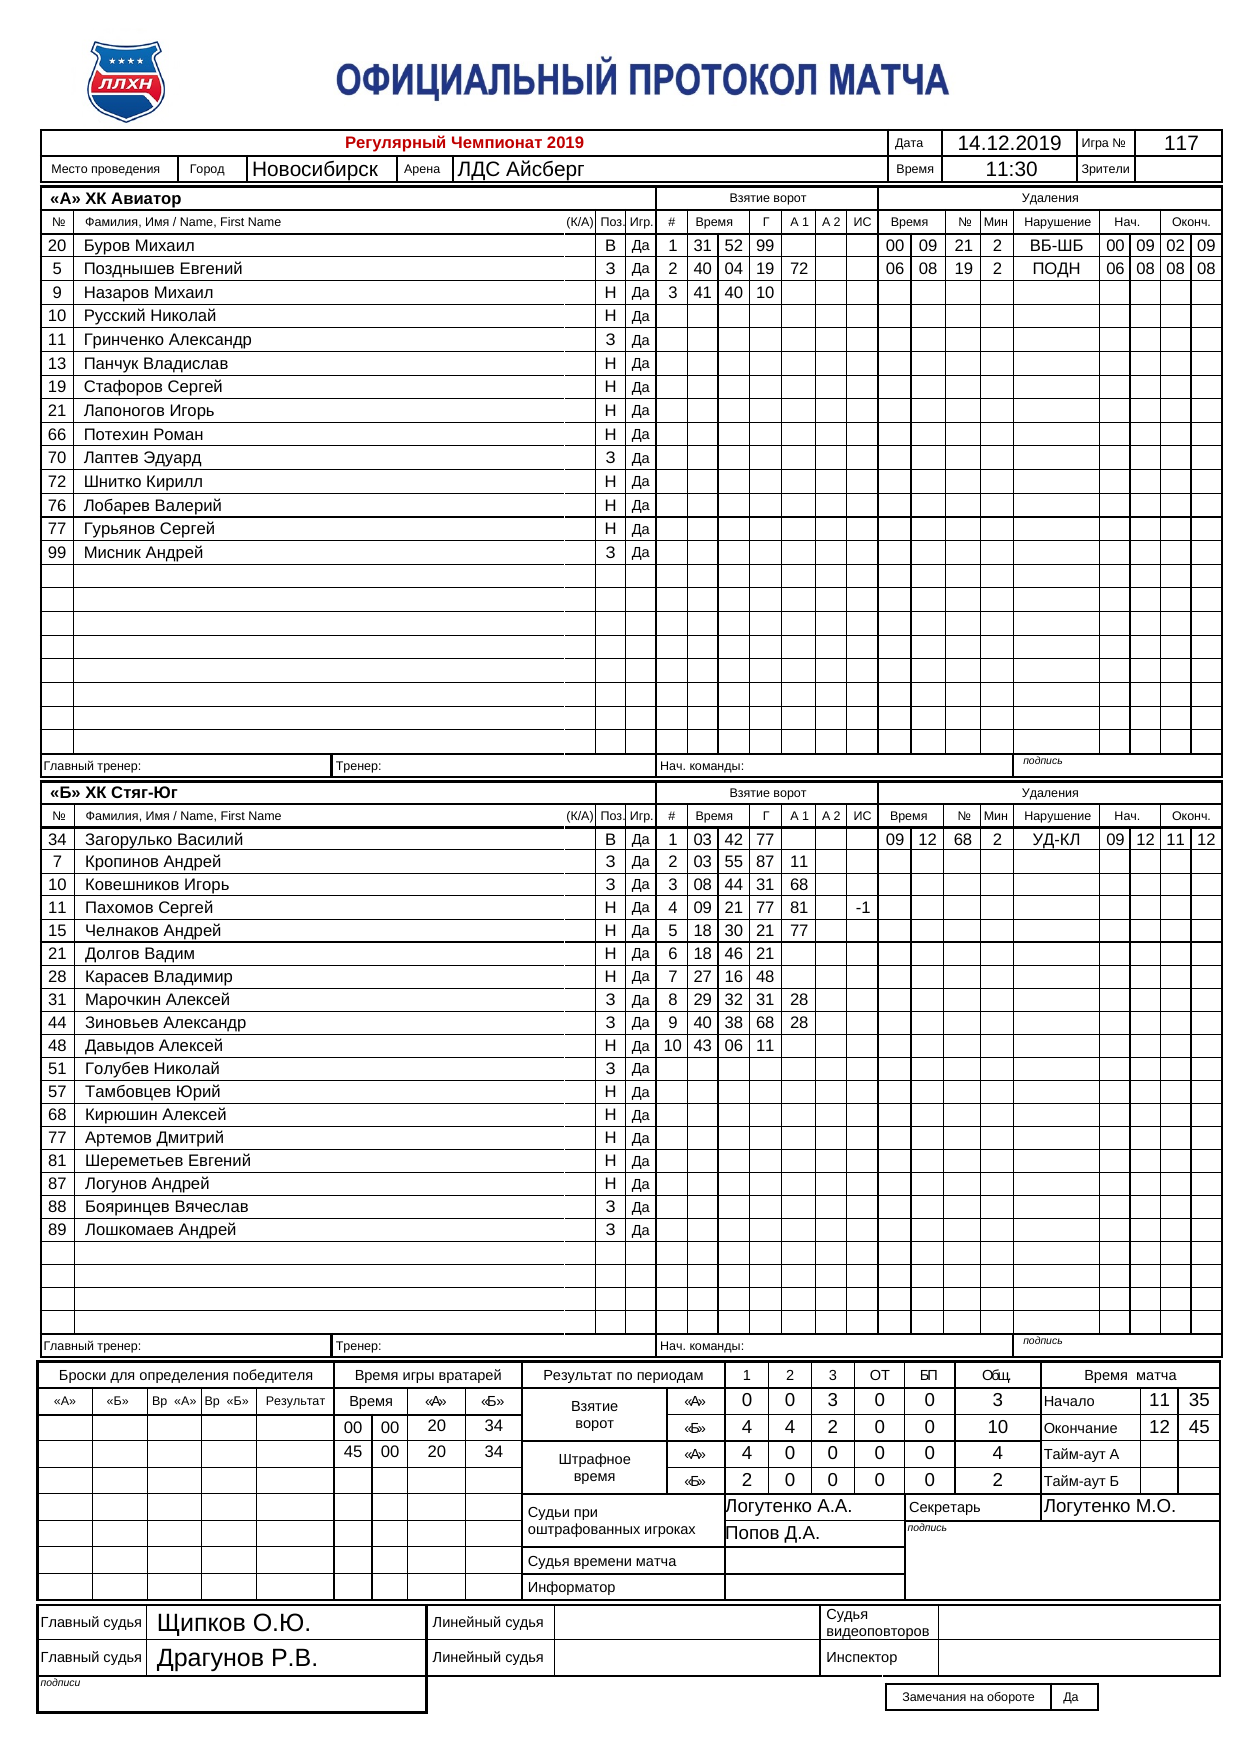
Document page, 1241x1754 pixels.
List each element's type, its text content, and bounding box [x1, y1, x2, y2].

table_cell [688, 1173, 717, 1195]
table_cell подпись [1014, 1335, 1221, 1356]
table_cell [1014, 943, 1099, 964]
table_cell [782, 707, 815, 729]
table_cell [1100, 328, 1129, 351]
table_cell [565, 1242, 595, 1264]
table_cell [596, 1265, 625, 1287]
table_cell [782, 305, 815, 327]
table_cell [726, 1548, 904, 1573]
table_cell [657, 376, 687, 398]
table_cell [816, 352, 846, 374]
table_cell [74, 707, 564, 729]
table_cell [565, 636, 595, 658]
table_cell [202, 1441, 256, 1467]
table_cell 87 [42, 1173, 74, 1195]
table_cell Окончание [1042, 1415, 1140, 1440]
table_cell [202, 1547, 256, 1573]
table_cell [912, 1173, 943, 1195]
table_cell [1014, 399, 1099, 422]
table_cell Позднышев Евгений [74, 257, 564, 280]
table_cell 30 [719, 920, 749, 941]
table_cell [847, 989, 877, 1011]
table_cell [847, 612, 877, 634]
table_cell [719, 305, 749, 327]
table_cell [1131, 541, 1160, 564]
table_cell Н [596, 966, 625, 987]
table_cell [879, 446, 910, 469]
table_cell [719, 565, 749, 587]
table_cell [688, 1219, 717, 1241]
table_cell ЛДС Айсберг [454, 157, 887, 181]
table_cell [847, 305, 877, 327]
table_cell [879, 1058, 910, 1079]
table_cell Да [626, 1058, 655, 1079]
table_cell 2 [956, 1468, 1040, 1493]
table_cell [1192, 494, 1221, 516]
table_cell [719, 588, 749, 611]
table_cell [688, 588, 717, 611]
table_cell [1192, 541, 1221, 564]
table_cell [939, 1640, 1219, 1675]
table_cell [816, 235, 846, 256]
table_cell [847, 281, 877, 303]
table_cell 11 [750, 1035, 781, 1057]
table_cell [912, 423, 945, 445]
table_cell [466, 1521, 521, 1546]
table_cell [657, 399, 687, 422]
table_cell [782, 423, 815, 445]
table_cell [1131, 1035, 1160, 1057]
table_cell 0 [905, 1389, 954, 1413]
table_cell [981, 1219, 1013, 1241]
table_cell [750, 1265, 781, 1287]
table_cell [688, 305, 717, 327]
table_cell [42, 707, 73, 729]
table_cell [750, 494, 781, 516]
table_cell [847, 943, 877, 964]
table_cell [719, 707, 749, 729]
table_cell [816, 1058, 846, 1079]
table_cell [879, 281, 910, 303]
table_cell [1192, 707, 1221, 729]
table_cell 68 [782, 874, 815, 895]
table_cell 68 [42, 1104, 74, 1126]
table_cell [565, 1127, 595, 1149]
table_cell Да [626, 966, 655, 987]
table_cell [719, 399, 749, 422]
table_cell 27 [688, 966, 717, 987]
table_cell [782, 1265, 815, 1287]
table_cell Судья видеоповторов [821, 1606, 938, 1639]
table_cell [626, 1242, 655, 1264]
table_cell [816, 920, 846, 941]
table_cell [42, 730, 73, 753]
table_cell [912, 1242, 943, 1264]
table_cell [1161, 1219, 1190, 1241]
table_cell [946, 305, 980, 327]
table_cell [879, 943, 910, 964]
table_cell [466, 1494, 521, 1520]
table_cell [1014, 352, 1099, 374]
table_cell [1131, 305, 1160, 327]
table_cell [1161, 494, 1190, 516]
table_cell [565, 1058, 595, 1079]
table_cell [1100, 1265, 1129, 1287]
table_cell [1161, 1104, 1190, 1126]
table_cell [688, 1104, 717, 1126]
table_cell [565, 588, 595, 611]
table_cell [1131, 588, 1160, 611]
table_cell Стафоров Сергей [74, 376, 564, 398]
table_cell [1192, 376, 1221, 398]
table_cell [1100, 541, 1129, 564]
table_cell [1192, 730, 1221, 753]
table_cell [1161, 1311, 1190, 1333]
table_cell Н [596, 376, 625, 398]
table_cell [879, 352, 910, 374]
table_cell [981, 636, 1013, 658]
table_cell [750, 1127, 781, 1149]
table_cell Да [626, 328, 655, 351]
table_cell [939, 1606, 1219, 1639]
table_cell [879, 1127, 910, 1149]
table_cell Н [596, 518, 625, 540]
table_cell [335, 1468, 371, 1493]
table_cell [847, 829, 877, 849]
table_cell [1192, 989, 1221, 1011]
table_cell [782, 1104, 815, 1126]
table_cell [879, 328, 910, 351]
table_header Удаления [879, 783, 1221, 803]
table_cell 9 [657, 1012, 687, 1033]
table_cell [816, 829, 846, 849]
table_cell [879, 1173, 910, 1195]
table_cell [1014, 446, 1099, 469]
table_cell [847, 1058, 877, 1079]
table_cell [816, 1035, 846, 1057]
table_cell [719, 1196, 749, 1218]
table_cell [657, 636, 687, 658]
table_cell 68 [750, 1012, 781, 1033]
table_cell [1014, 1173, 1099, 1195]
table_cell [847, 565, 877, 587]
table_cell [847, 636, 877, 658]
table_cell [657, 541, 687, 564]
table_cell [1014, 1196, 1099, 1218]
table_cell [847, 399, 877, 422]
table_cell [847, 1104, 877, 1126]
table_cell [912, 541, 945, 564]
table_cell [148, 1441, 201, 1467]
table_cell [782, 541, 815, 564]
table_cell [565, 541, 595, 564]
table_header Общ. [956, 1363, 1040, 1387]
table_cell 00 [1100, 235, 1129, 256]
table_cell [944, 1219, 980, 1241]
table_cell [912, 920, 943, 941]
table_cell Игр. [626, 211, 655, 233]
table_cell [946, 659, 980, 682]
table_cell 10 [42, 305, 73, 327]
table_cell [879, 989, 910, 1011]
table_cell 31 [42, 989, 74, 1011]
table_cell [408, 1574, 465, 1599]
table_cell 34 [466, 1441, 521, 1467]
table_cell [944, 1081, 980, 1103]
table_cell Да [626, 1127, 655, 1149]
table_cell [816, 1219, 846, 1241]
table_cell 19 [750, 257, 781, 280]
table_cell [1100, 376, 1129, 398]
table_cell [1141, 1441, 1177, 1467]
table_cell [981, 1081, 1013, 1103]
table_cell [912, 730, 945, 753]
table_cell [565, 565, 595, 587]
table_cell [688, 1311, 717, 1333]
table_cell [257, 1494, 333, 1520]
table_cell [1131, 1173, 1160, 1195]
table_cell 11 [1141, 1389, 1177, 1413]
table_cell [657, 1150, 687, 1172]
table_cell Оконч. [1161, 805, 1221, 826]
table_cell [782, 1242, 815, 1264]
table_cell Время [879, 211, 945, 233]
table_cell [816, 1196, 846, 1218]
table_cell [879, 1265, 910, 1287]
table_cell [1192, 1012, 1221, 1033]
table_cell ИС [847, 805, 877, 826]
table_cell [879, 920, 910, 941]
table_cell [912, 518, 945, 540]
table_cell [847, 707, 877, 729]
table_cell [257, 1574, 333, 1599]
table_cell [981, 494, 1013, 516]
table_cell 18 [688, 920, 717, 941]
table_cell 20 [42, 235, 73, 256]
table_cell [1014, 1288, 1099, 1310]
table_cell [626, 683, 655, 706]
table_header 3 [812, 1363, 854, 1387]
table_cell 10 [956, 1415, 1040, 1440]
table_cell [946, 423, 980, 445]
table_cell [1131, 565, 1160, 587]
table_cell А 1 [782, 805, 815, 826]
table_cell [657, 683, 687, 706]
table_cell [719, 328, 749, 351]
table_cell [719, 1150, 749, 1172]
table_cell Вр «А» [148, 1389, 201, 1413]
table_cell 7 [42, 850, 74, 872]
table_cell [1100, 659, 1129, 682]
table_cell Секретарь [906, 1495, 1040, 1520]
table_cell Да [626, 352, 655, 374]
table_cell [1131, 850, 1160, 872]
table_cell 03 [688, 829, 717, 849]
table_cell [74, 612, 564, 634]
table_cell [1100, 1012, 1129, 1033]
table_cell [688, 470, 717, 493]
table_cell [1131, 1104, 1160, 1126]
table_cell [688, 1196, 717, 1218]
table_cell 09 [879, 829, 910, 849]
table_cell [565, 920, 595, 941]
table_cell 46 [719, 943, 749, 964]
table_cell [373, 1494, 407, 1520]
table_cell [1100, 612, 1129, 634]
table_cell [816, 588, 846, 611]
table_cell [1014, 328, 1099, 351]
table_cell [148, 1521, 201, 1546]
table_cell [750, 1219, 781, 1241]
table_cell [1131, 1219, 1160, 1241]
table_cell [782, 328, 815, 351]
table_cell [750, 1173, 781, 1195]
table_cell [912, 399, 945, 422]
table_cell [39, 1494, 92, 1520]
table_cell Гурьянов Сергей [74, 518, 564, 540]
table_cell 0 [726, 1389, 768, 1413]
table_cell [750, 683, 781, 706]
table_cell [1100, 966, 1129, 987]
table_cell [946, 281, 980, 303]
table_cell Лобарев Валерий [74, 494, 564, 516]
table_cell [750, 352, 781, 374]
table_cell 32 [719, 989, 749, 1011]
table_cell [981, 989, 1013, 1011]
table_cell [1192, 305, 1221, 327]
table_cell [944, 850, 980, 872]
table_cell [847, 518, 877, 540]
table_cell [148, 1416, 201, 1440]
table_cell УД-КЛ [1014, 829, 1099, 849]
table_cell Время [879, 805, 943, 826]
table_cell [1014, 376, 1099, 398]
table_cell 4 [956, 1442, 1040, 1467]
table_cell [688, 612, 717, 634]
table_cell Нач. [1100, 805, 1160, 826]
table_cell [981, 659, 1013, 682]
table_cell [981, 730, 1013, 753]
table_cell [912, 305, 945, 327]
table_cell [912, 989, 943, 1011]
table_cell [750, 1288, 781, 1310]
table_cell 68 [944, 829, 980, 849]
table_cell [912, 376, 945, 398]
table_cell [1192, 281, 1221, 303]
table_cell 0 [812, 1442, 854, 1467]
table_cell 41 [688, 281, 717, 303]
table_cell Драгунов Р.В. [147, 1640, 425, 1675]
table_cell [750, 588, 781, 611]
table_cell [879, 376, 910, 398]
table_cell [879, 541, 910, 564]
table_cell [373, 1574, 407, 1599]
table_cell [565, 989, 595, 1011]
table_cell [1192, 612, 1221, 634]
table_cell [257, 1468, 333, 1493]
table_cell [428, 1677, 882, 1711]
table_cell З [596, 446, 625, 469]
table_cell [981, 1035, 1013, 1057]
table_cell [750, 1311, 781, 1333]
table_cell [782, 943, 815, 964]
table_cell [1131, 470, 1160, 493]
table_cell [688, 352, 717, 374]
table_cell Да [626, 1150, 655, 1172]
table_cell [946, 376, 980, 398]
table_cell [202, 1468, 256, 1493]
table_cell Арена [398, 157, 452, 181]
table_cell [981, 423, 1013, 445]
table_cell 0 [769, 1389, 811, 1413]
table_cell [626, 612, 655, 634]
table_cell [1192, 1196, 1221, 1218]
table_cell 99 [42, 541, 73, 564]
table_cell Г [750, 211, 781, 233]
table_cell [1161, 541, 1190, 564]
table_cell 40 [719, 281, 749, 303]
table_cell [148, 1547, 201, 1573]
table_cell [1192, 1104, 1221, 1126]
table_cell Место проведения [42, 157, 177, 181]
table_cell [626, 588, 655, 611]
table_cell [847, 920, 877, 941]
table_cell [847, 1196, 877, 1218]
table_cell [847, 1311, 877, 1333]
table_cell 08 [1192, 257, 1221, 280]
table_cell 21 [946, 235, 980, 256]
table_cell [688, 518, 717, 540]
table_cell [596, 1242, 625, 1264]
table_cell 77 [782, 920, 815, 941]
table_cell [688, 683, 717, 706]
table_cell [93, 1547, 147, 1573]
table_cell 40 [688, 1012, 717, 1033]
table_cell Шереметьев Евгений [75, 1150, 564, 1172]
table_cell Лаптев Эдуард [74, 446, 564, 469]
table_cell [944, 1035, 980, 1057]
table_cell 12 [912, 829, 943, 849]
table_cell [565, 1012, 595, 1033]
table_cell [42, 588, 73, 611]
table_cell [981, 1012, 1013, 1033]
table_cell Карасев Владимир [75, 966, 564, 987]
table_cell [1161, 989, 1190, 1011]
table_cell [1100, 1242, 1129, 1264]
table_cell [1100, 1035, 1129, 1057]
table_cell [816, 1081, 846, 1103]
table_cell 02 [1161, 235, 1190, 256]
table_cell [626, 707, 655, 729]
table_cell [816, 281, 846, 303]
table_cell [981, 1265, 1013, 1287]
table_cell [373, 1521, 407, 1546]
table_cell 6 [657, 943, 687, 964]
table_cell [879, 966, 910, 987]
table_cell [946, 494, 980, 516]
table_cell [565, 966, 595, 987]
table_cell Да [626, 1104, 655, 1126]
table_cell [1131, 612, 1160, 634]
table_cell (К/А) [565, 211, 595, 233]
table_cell 5 [657, 920, 687, 941]
table_cell Н [596, 1035, 625, 1057]
table_cell [847, 352, 877, 374]
table_cell № [944, 805, 980, 826]
table_cell [816, 874, 846, 895]
table_cell 0 [855, 1389, 904, 1413]
table_cell [657, 612, 687, 634]
table_cell [657, 352, 687, 374]
table_cell З [596, 1012, 625, 1033]
table_cell [1099, 1682, 1220, 1711]
table_cell 11:30 [943, 157, 1076, 181]
table_cell [74, 565, 564, 587]
table_cell [1100, 494, 1129, 516]
table_cell [1014, 1265, 1099, 1287]
table_cell [1161, 518, 1190, 540]
table_cell 10 [657, 1035, 687, 1057]
table_cell [946, 541, 980, 564]
table_cell [944, 920, 980, 941]
table_cell [1192, 1150, 1221, 1172]
table_cell [39, 1574, 92, 1599]
table_cell [657, 446, 687, 469]
table_cell [912, 612, 945, 634]
table_cell [847, 494, 877, 516]
table_cell [1100, 1219, 1129, 1241]
table_cell [1161, 352, 1190, 374]
table_cell [1100, 896, 1129, 918]
table_cell Да [626, 943, 655, 964]
table_cell [1014, 494, 1099, 516]
table_cell [373, 1547, 407, 1573]
table_cell [750, 423, 781, 445]
table_cell 3 [657, 281, 687, 303]
table_header Время матча [1042, 1363, 1219, 1387]
table_cell [946, 399, 980, 422]
table_cell [719, 494, 749, 516]
table_cell [981, 920, 1013, 941]
table_cell [912, 1265, 943, 1287]
table_cell 21 [42, 943, 74, 964]
table_cell [555, 1640, 819, 1675]
table_cell [782, 1035, 815, 1057]
table_cell [565, 376, 595, 398]
table_cell [1192, 446, 1221, 469]
table_cell [1014, 1081, 1099, 1103]
table_cell [847, 446, 877, 469]
table_cell «Б» [668, 1415, 724, 1440]
table_cell [1161, 305, 1190, 327]
table_cell [688, 541, 717, 564]
table_cell [782, 1173, 815, 1195]
table_cell [1014, 518, 1099, 540]
table_cell [565, 1104, 595, 1126]
table_cell [75, 1265, 564, 1287]
table_cell 55 [719, 850, 749, 872]
table_cell [750, 565, 781, 587]
table_cell [1014, 659, 1099, 682]
table_cell [1014, 683, 1099, 706]
table_cell [782, 1196, 815, 1218]
table_cell [912, 470, 945, 493]
table_cell [1161, 1173, 1190, 1195]
table_cell [879, 1012, 910, 1033]
table_cell [847, 470, 877, 493]
table_cell [688, 730, 717, 753]
table_cell [1131, 1012, 1160, 1033]
table_cell Кропинов Андрей [75, 850, 564, 872]
table_cell 06 [719, 1035, 749, 1057]
table_cell [257, 1441, 333, 1467]
table_cell 09 [1100, 829, 1129, 849]
table_cell Давыдов Алексей [75, 1035, 564, 1057]
table_cell [847, 1127, 877, 1149]
table_cell [1131, 966, 1160, 987]
table_cell [719, 1219, 749, 1241]
table_cell 38 [719, 1012, 749, 1033]
table_header Удаления [879, 188, 1221, 209]
table_cell З [596, 328, 625, 351]
table_cell [74, 636, 564, 658]
table_cell [946, 470, 980, 493]
table_cell [782, 1219, 815, 1241]
table_cell 2 [981, 257, 1013, 280]
table_header Время игры вратарей [335, 1363, 521, 1387]
table_cell [847, 1265, 877, 1287]
table_cell [981, 1242, 1013, 1264]
table_cell 31 [688, 235, 717, 256]
table_cell [946, 565, 980, 587]
table_cell 0 [812, 1468, 854, 1493]
table_cell [944, 1196, 980, 1218]
table_cell [1014, 896, 1099, 918]
table_cell [42, 565, 73, 587]
table_cell [657, 1288, 687, 1310]
table_cell Логунов Андрей [75, 1173, 564, 1195]
table_cell [1161, 423, 1190, 445]
table_cell [202, 1416, 256, 1440]
table_header «А» ХК Авиатор [42, 188, 655, 209]
table_cell 00 [335, 1416, 371, 1440]
table_cell Информатор [523, 1575, 724, 1599]
table_cell 77 [750, 829, 781, 849]
table_cell [39, 1468, 92, 1493]
table_cell З [596, 257, 625, 280]
table_cell [981, 683, 1013, 706]
table_cell # [657, 211, 687, 233]
table_cell [657, 730, 687, 753]
table_header Игра № [1078, 131, 1134, 155]
table_cell Шнитко Кирилл [74, 470, 564, 493]
table_cell [626, 1265, 655, 1287]
table_cell [1131, 1242, 1160, 1264]
table_cell [1131, 446, 1160, 469]
table_cell [42, 1288, 74, 1310]
table_cell [373, 1468, 407, 1493]
table_cell [981, 281, 1013, 303]
table_cell [42, 659, 73, 682]
table_cell [565, 328, 595, 351]
table_header Взятие ворот [657, 188, 877, 209]
table_cell 45 [1179, 1415, 1219, 1440]
table_cell [565, 850, 595, 872]
table_header Броски для определения победителя [39, 1363, 333, 1387]
table_cell [912, 352, 945, 374]
table_cell Да [626, 494, 655, 516]
table_cell [657, 1058, 687, 1079]
table_cell [944, 1265, 980, 1287]
table_cell [816, 1242, 846, 1264]
table_cell [750, 399, 781, 422]
table_cell 34 [42, 829, 74, 849]
table_cell [944, 874, 980, 895]
table_cell [782, 446, 815, 469]
table_cell [596, 1288, 625, 1310]
table_cell [981, 328, 1013, 351]
table_cell [1131, 281, 1160, 303]
table_cell 19 [946, 257, 980, 280]
table_cell [816, 659, 846, 682]
table_cell Артемов Дмитрий [75, 1127, 564, 1149]
table_cell Долгов Вадим [75, 943, 564, 964]
table_cell [816, 683, 846, 706]
table_cell 16 [719, 966, 749, 987]
table_cell [657, 1104, 687, 1126]
table_cell 0 [769, 1468, 811, 1493]
table_cell 72 [782, 257, 815, 280]
table_cell [847, 1035, 877, 1057]
table_cell 13 [42, 352, 73, 374]
table_cell [879, 1242, 910, 1264]
table_cell Да [626, 376, 655, 398]
table_cell [719, 1173, 749, 1195]
table_cell Да [626, 1173, 655, 1195]
table_cell [879, 1311, 910, 1333]
table_cell [626, 1311, 655, 1333]
table_cell [816, 1311, 846, 1333]
table_cell [565, 1265, 595, 1287]
table_cell Вр «Б» [202, 1389, 256, 1413]
table_cell 0 [905, 1442, 954, 1467]
table_cell Взятие ворот [523, 1389, 666, 1440]
table_cell [1100, 874, 1129, 895]
table_cell [981, 588, 1013, 611]
table_cell [719, 470, 749, 493]
table_cell 3 [812, 1389, 854, 1413]
table_header Да [1052, 1685, 1097, 1709]
table_cell [1161, 659, 1190, 682]
table_cell [816, 896, 846, 918]
table_cell ВБ-ШБ [1014, 235, 1099, 256]
table_cell [1014, 989, 1099, 1011]
table_cell [1161, 1242, 1190, 1264]
table_cell [946, 730, 980, 753]
table_cell [42, 683, 73, 706]
table_cell Буров Михаил [74, 235, 564, 256]
table_cell Н [596, 1081, 625, 1103]
table_cell [688, 1265, 717, 1287]
table_cell [1131, 896, 1160, 918]
table_cell «Б» [93, 1389, 147, 1413]
table_cell [879, 494, 910, 516]
table_cell [1131, 376, 1160, 398]
table_cell [1161, 920, 1190, 941]
table_cell [782, 565, 815, 587]
table_cell [946, 518, 980, 540]
table_cell [688, 1242, 717, 1264]
table_cell Оконч. [1161, 211, 1221, 233]
table_cell 31 [750, 989, 781, 1011]
table_cell [1192, 352, 1221, 374]
table_cell [981, 612, 1013, 634]
table_cell 2 [981, 235, 1013, 256]
table_cell [39, 1521, 92, 1546]
table_cell [657, 588, 687, 611]
table_cell Потехин Роман [74, 423, 564, 445]
table_cell Да [626, 1081, 655, 1103]
table_cell [565, 1173, 595, 1195]
table_cell [626, 565, 655, 587]
table_cell [1192, 850, 1221, 872]
table_cell [1131, 659, 1160, 682]
table_cell [912, 1012, 943, 1033]
table_cell [719, 1104, 749, 1126]
table_cell [782, 588, 815, 611]
table_cell [1131, 399, 1160, 422]
table_cell 28 [782, 1012, 815, 1033]
table_cell [565, 235, 595, 256]
table_header 14.12.2019 [943, 131, 1076, 155]
table_cell 0 [905, 1415, 954, 1440]
table_header 117 [1136, 131, 1221, 155]
table_cell подпись [906, 1522, 1219, 1599]
table_cell [912, 850, 943, 872]
table_cell Поз. [596, 211, 625, 233]
table_cell 34 [466, 1416, 521, 1440]
table_cell [1131, 1196, 1160, 1218]
table_cell Зиновьев Александр [75, 1012, 564, 1033]
table_cell [816, 1173, 846, 1195]
table_cell [565, 352, 595, 374]
table_cell 11 [42, 328, 73, 351]
table_cell [782, 683, 815, 706]
table_cell [1192, 1058, 1221, 1079]
table_cell 08 [1161, 257, 1190, 280]
table_cell [912, 1127, 943, 1149]
table_cell 0 [855, 1442, 904, 1467]
table_cell [1014, 874, 1099, 895]
table_cell 5 [42, 257, 73, 280]
table_cell [847, 874, 877, 895]
table_cell [879, 305, 910, 327]
table_cell [688, 565, 717, 587]
table_cell [1100, 920, 1129, 941]
table_cell 44 [42, 1012, 74, 1033]
table_cell [719, 1288, 749, 1310]
table_cell 48 [750, 966, 781, 987]
table_cell [688, 423, 717, 445]
table_cell [912, 1104, 943, 1126]
table_cell [688, 707, 717, 729]
table_cell 88 [42, 1196, 74, 1218]
table_cell [1192, 1173, 1221, 1195]
table_cell 19 [42, 376, 73, 398]
table_cell [148, 1468, 201, 1493]
table_cell А 2 [816, 805, 846, 826]
table_cell [1192, 328, 1221, 351]
table_cell [1100, 1104, 1129, 1126]
table_cell [626, 1288, 655, 1310]
table_cell [1161, 588, 1190, 611]
table_cell 12 [1192, 829, 1221, 849]
table_cell Тренер: [333, 755, 655, 776]
table_cell [408, 1494, 465, 1520]
table_cell [1014, 565, 1099, 587]
table_cell [719, 1311, 749, 1333]
table_cell [466, 1574, 521, 1599]
table_cell [726, 1575, 904, 1599]
table_cell 52 [719, 235, 749, 256]
table_cell Бояринцев Вячеслав [75, 1196, 564, 1218]
table_cell [93, 1574, 147, 1599]
table_cell [1161, 1012, 1190, 1033]
table_cell Нач. [1100, 211, 1160, 233]
table_cell [719, 518, 749, 540]
table_cell [1192, 470, 1221, 493]
table_cell № [42, 211, 73, 233]
table_cell [1161, 399, 1190, 422]
table_cell [335, 1547, 371, 1573]
table_cell [750, 1242, 781, 1264]
table_cell [657, 565, 687, 587]
table_cell 3 [657, 874, 687, 895]
table_cell [1100, 1081, 1129, 1103]
table_cell [944, 1150, 980, 1172]
table_cell Да [626, 1219, 655, 1241]
table_cell [1192, 1311, 1221, 1333]
table_cell [1161, 850, 1190, 872]
table_cell [879, 470, 910, 493]
table_cell [565, 829, 595, 849]
table_cell [719, 659, 749, 682]
table_cell [847, 1288, 877, 1310]
table_cell [1192, 943, 1221, 964]
table_cell [565, 1035, 595, 1057]
table_cell [1192, 1127, 1221, 1149]
table_cell Н [596, 423, 625, 445]
table_cell [816, 305, 846, 327]
table_cell [1192, 1265, 1221, 1287]
table_cell [782, 966, 815, 987]
table_cell Город [179, 157, 246, 181]
table_cell [148, 1574, 201, 1599]
table_cell [1100, 1127, 1129, 1149]
table_cell [1161, 565, 1190, 587]
table_cell [1014, 707, 1099, 729]
table_cell [750, 470, 781, 493]
table_cell Да [626, 305, 655, 327]
table_cell Да [626, 470, 655, 493]
table_cell Назаров Михаил [74, 281, 564, 303]
table_cell [912, 328, 945, 351]
table_cell [719, 541, 749, 564]
table_cell [981, 1288, 1013, 1310]
table_cell [1131, 1311, 1160, 1333]
table_cell Кирюшин Алексей [75, 1104, 564, 1126]
table_cell [1192, 565, 1221, 587]
table_cell [719, 1127, 749, 1149]
table_cell З [596, 874, 625, 895]
table_cell [719, 423, 749, 445]
table_cell 15 [42, 920, 74, 941]
table_cell [816, 612, 846, 634]
table_cell [879, 399, 910, 422]
table_cell 09 [912, 235, 945, 256]
table_cell [1131, 1150, 1160, 1172]
table_cell 09 [688, 896, 717, 918]
table_cell [879, 730, 910, 753]
table_cell [1161, 612, 1190, 634]
table_cell [565, 1196, 595, 1218]
table_cell 35 [1179, 1389, 1219, 1413]
table_cell 03 [688, 850, 717, 872]
table_cell [944, 1127, 980, 1149]
table_cell [657, 470, 687, 493]
table_cell [816, 730, 846, 753]
table_cell 2 [981, 829, 1013, 849]
table_cell [93, 1521, 147, 1546]
table_cell [75, 1311, 564, 1333]
table_cell [981, 1311, 1013, 1333]
table_cell [1100, 683, 1129, 706]
table_cell Нарушение [1014, 211, 1099, 233]
table_cell [39, 1416, 92, 1440]
table_cell [944, 1058, 980, 1079]
table_cell [782, 399, 815, 422]
table_cell 76 [42, 494, 73, 516]
table_cell [879, 1219, 910, 1241]
table_cell [1014, 541, 1099, 564]
table_header Замечания на обороте [887, 1685, 1050, 1709]
table_cell 42 [719, 829, 749, 849]
table_cell Н [596, 470, 625, 493]
table_cell [1131, 328, 1160, 351]
table_cell [944, 1173, 980, 1195]
table_cell 2 [657, 850, 687, 872]
table_cell [1192, 874, 1221, 895]
table_cell Ковешников Игорь [75, 874, 564, 895]
table_cell [816, 850, 846, 872]
table_cell [596, 707, 625, 729]
table_cell [1131, 636, 1160, 658]
table_header 1 [726, 1363, 768, 1387]
table_cell [565, 494, 595, 516]
table_cell [750, 730, 781, 753]
table_cell [75, 1288, 564, 1310]
table_cell З [596, 989, 625, 1011]
table_cell Логутенко А.А. [726, 1495, 904, 1520]
table_cell [1161, 636, 1190, 658]
table_cell [1100, 423, 1129, 445]
table_cell [879, 636, 910, 658]
table_cell [847, 1081, 877, 1103]
table_header Дата [889, 131, 941, 155]
table_cell [565, 612, 595, 634]
table_cell [74, 588, 564, 611]
table_header Результат по периодам [523, 1363, 724, 1387]
table_cell [782, 1081, 815, 1103]
table_cell Да [626, 1196, 655, 1218]
table_cell [1192, 518, 1221, 540]
table_cell [1014, 588, 1099, 611]
table_cell [944, 943, 980, 964]
table_cell [816, 943, 846, 964]
table_cell [1192, 1035, 1221, 1057]
table_cell [981, 399, 1013, 422]
table_cell [912, 1058, 943, 1079]
table_cell [750, 612, 781, 634]
table_cell [657, 305, 687, 327]
table_cell [912, 281, 945, 303]
table_cell Н [596, 305, 625, 327]
table_cell [1131, 920, 1160, 941]
table_cell Время [688, 211, 749, 233]
table_cell [944, 1311, 980, 1333]
table_cell [596, 612, 625, 634]
table_cell [1100, 1288, 1129, 1310]
table_cell [816, 446, 846, 469]
table_cell [42, 1265, 74, 1287]
table_cell 4 [769, 1415, 811, 1440]
table_cell [816, 257, 846, 280]
table_cell [944, 966, 980, 987]
table_cell [1100, 943, 1129, 964]
table_cell З [596, 541, 625, 564]
table_cell [750, 328, 781, 351]
table_cell [981, 376, 1013, 398]
table_cell Н [596, 920, 625, 941]
table_cell [847, 235, 877, 256]
table_cell Логутенко М.О. [1042, 1495, 1219, 1520]
table_cell (К/А) [565, 805, 595, 826]
table_cell [565, 518, 595, 540]
table_cell [688, 1150, 717, 1172]
table_cell [74, 730, 564, 753]
table_cell Зрители [1078, 157, 1134, 181]
table_cell [565, 1081, 595, 1103]
table_cell [750, 446, 781, 469]
table_cell 1 [657, 235, 687, 256]
table_cell 3 [956, 1389, 1040, 1413]
table_cell [202, 1574, 256, 1599]
table_cell Да [626, 1012, 655, 1033]
table_cell Да [626, 399, 655, 422]
table_cell [257, 1547, 333, 1573]
table_cell [688, 636, 717, 658]
table_cell [626, 636, 655, 658]
table_cell [202, 1494, 256, 1520]
table_cell [1100, 352, 1129, 374]
table_cell 70 [42, 446, 73, 469]
table_cell [816, 1150, 846, 1172]
table_cell [981, 1150, 1013, 1172]
table_cell 08 [912, 257, 945, 280]
table_header Взятие ворот [657, 783, 877, 803]
table_cell [879, 612, 910, 634]
table_cell [912, 659, 945, 682]
table_cell [912, 1196, 943, 1218]
table_cell [565, 896, 595, 918]
table_cell Судья времени матча [523, 1548, 724, 1573]
table_cell Г [750, 805, 781, 826]
table_cell [1014, 470, 1099, 493]
table_cell [1131, 943, 1160, 964]
table_cell Н [596, 494, 625, 516]
table_cell [981, 943, 1013, 964]
table_cell [879, 707, 910, 729]
table_cell [1014, 1012, 1099, 1033]
table_cell [816, 1288, 846, 1310]
table_cell Да [626, 446, 655, 469]
table_cell Марочкин Алексей [75, 989, 564, 1011]
table_cell 89 [42, 1219, 74, 1241]
table_cell Главный тренер: [42, 755, 330, 776]
table_cell [657, 1173, 687, 1195]
table_cell 00 [373, 1441, 407, 1467]
table_cell Мин [981, 211, 1013, 233]
table_cell Н [596, 1127, 625, 1149]
table_cell 10 [750, 281, 781, 303]
table_cell [1161, 896, 1190, 918]
table_cell [93, 1494, 147, 1520]
table_cell [719, 1242, 749, 1264]
table_cell [1014, 1219, 1099, 1241]
table_header ОТ [855, 1363, 904, 1387]
table_cell [93, 1468, 147, 1493]
table_cell Инспектор [821, 1640, 938, 1675]
table_cell Штрафное время [523, 1442, 666, 1493]
table_cell [596, 588, 625, 611]
table_cell [1192, 896, 1221, 918]
table_cell [719, 1081, 749, 1103]
table_cell В [596, 235, 625, 256]
table_cell [1014, 966, 1099, 987]
table_cell [847, 1150, 877, 1172]
table_cell [1131, 683, 1160, 706]
table_cell Н [596, 281, 625, 303]
table_cell [719, 683, 749, 706]
table_cell Да [626, 989, 655, 1011]
table_cell [847, 850, 877, 872]
table_cell Тренер: [333, 1335, 655, 1356]
table_cell [1100, 305, 1129, 327]
table_cell Главный тренер: [42, 1335, 330, 1356]
table_cell [1161, 470, 1190, 493]
table_cell Попов Д.А. [726, 1521, 904, 1546]
table_cell 4 [726, 1415, 768, 1440]
table_cell Главный судья [39, 1606, 146, 1639]
table_cell [1131, 1127, 1160, 1149]
table_cell [565, 874, 595, 895]
table_cell [879, 423, 910, 445]
table_cell 0 [905, 1468, 954, 1493]
table_cell [1161, 874, 1190, 895]
table_cell [148, 1494, 201, 1520]
table_cell [1100, 470, 1129, 493]
table_cell [879, 683, 910, 706]
table_cell [1161, 707, 1190, 729]
table_cell [782, 1311, 815, 1333]
table_cell [657, 328, 687, 351]
table_cell Тамбовцев Юрий [75, 1081, 564, 1103]
table_cell [1014, 423, 1099, 445]
table_cell [565, 730, 595, 753]
table_cell [688, 446, 717, 469]
table_cell [1131, 518, 1160, 540]
table_cell [912, 874, 943, 895]
table_cell [657, 518, 687, 540]
table_cell Нач. команды: [657, 1335, 1012, 1356]
table_cell [1192, 683, 1221, 706]
table_cell 4 [726, 1442, 768, 1467]
table_cell 12 [1131, 829, 1160, 849]
table_cell [750, 305, 781, 327]
table_cell [981, 966, 1013, 987]
table_cell [1179, 1441, 1219, 1467]
table_header Регулярный Чемпионат 2019 [42, 131, 887, 155]
table_cell [719, 636, 749, 658]
table_cell [912, 588, 945, 611]
table_cell [1192, 636, 1221, 658]
table_cell Да [626, 850, 655, 872]
table_cell [816, 518, 846, 540]
table_cell [688, 1081, 717, 1103]
table_cell -1 [847, 896, 877, 918]
table_cell [816, 1265, 846, 1287]
table_cell [74, 683, 564, 706]
table_header 2 [769, 1363, 811, 1387]
table_cell [688, 1058, 717, 1079]
table_cell [816, 470, 846, 493]
table_cell «А» [408, 1389, 465, 1413]
table_cell [1136, 157, 1221, 181]
table_cell [565, 281, 595, 303]
table_cell [1131, 1081, 1160, 1103]
table_cell [879, 896, 910, 918]
table_cell [335, 1521, 371, 1546]
table_cell [944, 1242, 980, 1264]
table_cell [847, 730, 877, 753]
table_cell [847, 966, 877, 987]
table_cell «А» [39, 1389, 92, 1413]
table_cell [466, 1468, 521, 1493]
table_cell [688, 494, 717, 516]
table_cell [1131, 352, 1160, 374]
table_cell [688, 1288, 717, 1310]
table_cell Пахомов Сергей [75, 896, 564, 918]
table_cell 11 [782, 850, 815, 872]
table_cell 40 [688, 257, 717, 280]
table_cell [816, 1127, 846, 1149]
table_cell Да [626, 896, 655, 918]
table_cell [565, 1311, 595, 1333]
table_cell [688, 328, 717, 351]
table_cell Фамилия, Имя / Name, First Name [74, 211, 565, 233]
table_cell [782, 352, 815, 374]
table_cell [944, 989, 980, 1011]
table_header БП [905, 1363, 954, 1387]
table_cell [981, 1196, 1013, 1218]
table_cell 09 [1192, 235, 1221, 256]
table_cell [1161, 446, 1190, 469]
table_cell [93, 1416, 147, 1440]
table_cell Да [626, 829, 655, 849]
table_cell Да [626, 1035, 655, 1057]
table_cell [981, 707, 1013, 729]
table_cell [565, 943, 595, 964]
table_cell [750, 518, 781, 540]
table_cell [1161, 1035, 1190, 1057]
table_cell 21 [750, 920, 781, 941]
table_cell [912, 707, 945, 729]
table_cell [1100, 588, 1129, 611]
table_cell 43 [688, 1035, 717, 1057]
table_cell «Б» [668, 1468, 724, 1493]
table_cell [750, 1196, 781, 1218]
table_cell [1161, 1081, 1190, 1103]
table_cell [1161, 376, 1190, 398]
table_cell [750, 659, 781, 682]
table_cell [657, 1311, 687, 1333]
table_cell Результат [257, 1389, 333, 1413]
table_cell [565, 1288, 595, 1310]
table_cell 0 [855, 1468, 904, 1493]
table_cell [1131, 1288, 1160, 1310]
table_cell 77 [42, 518, 73, 540]
table_cell [688, 399, 717, 422]
table_cell [944, 1012, 980, 1033]
table_cell 04 [719, 257, 749, 280]
table_cell [946, 588, 980, 611]
table_cell [981, 470, 1013, 493]
table_cell [750, 636, 781, 658]
table_cell Время [335, 1389, 407, 1413]
table_cell [657, 1081, 687, 1103]
table_cell [912, 1150, 943, 1172]
table_cell [879, 565, 910, 587]
table_cell 77 [42, 1127, 74, 1149]
table_cell Н [596, 943, 625, 964]
table_cell [1131, 874, 1160, 895]
table_cell Мисник Андрей [74, 541, 564, 564]
table_cell [912, 1035, 943, 1057]
table_cell «А» [668, 1389, 724, 1413]
table_cell [912, 943, 943, 964]
table_cell [847, 659, 877, 682]
table_cell № [946, 211, 980, 233]
table_cell [565, 257, 595, 280]
table_cell [879, 518, 910, 540]
table_cell [782, 1058, 815, 1079]
table_cell 48 [42, 1035, 74, 1057]
table_cell [1100, 707, 1129, 729]
table_cell [688, 376, 717, 398]
table_cell [1161, 683, 1190, 706]
table_cell 77 [750, 896, 781, 918]
table_cell [912, 494, 945, 516]
table_cell [816, 423, 846, 445]
table_cell Да [626, 257, 655, 280]
table_cell [1131, 730, 1160, 753]
table_cell [912, 1288, 943, 1310]
table_cell [879, 1288, 910, 1310]
table_cell [1131, 1265, 1160, 1287]
table_cell Игр. [626, 805, 655, 826]
table_cell [944, 1288, 980, 1310]
table_cell [1141, 1468, 1177, 1493]
table_cell [257, 1416, 333, 1440]
table_cell [816, 989, 846, 1011]
table_cell Тайм-аут Б [1042, 1468, 1140, 1493]
table_cell [1192, 1081, 1221, 1103]
table_cell Н [596, 1150, 625, 1172]
table_cell [816, 1012, 846, 1033]
table_cell [565, 707, 595, 729]
table_cell [1161, 1265, 1190, 1287]
table_cell [565, 399, 595, 422]
table_cell Да [626, 874, 655, 895]
table_cell [1161, 1196, 1190, 1218]
table_cell 11 [42, 896, 74, 918]
table_cell [782, 659, 815, 682]
table_cell [1131, 1058, 1160, 1079]
table_cell Начало [1042, 1389, 1140, 1413]
table_cell [1192, 399, 1221, 422]
table_cell [981, 541, 1013, 564]
table_cell [946, 446, 980, 469]
table_cell [1014, 1058, 1099, 1079]
table_cell 7 [657, 966, 687, 987]
table_cell [750, 1081, 781, 1103]
table_cell # [657, 805, 687, 826]
table_cell [1131, 707, 1160, 729]
table_cell [1014, 1311, 1099, 1333]
table_cell 00 [879, 235, 910, 256]
table_cell [944, 896, 980, 918]
table_cell Лапоногов Игорь [74, 399, 564, 422]
table_cell З [596, 850, 625, 872]
table_cell [1014, 850, 1099, 872]
table_cell 29 [688, 989, 717, 1011]
table_cell З [596, 1219, 625, 1241]
table_cell [847, 1242, 877, 1264]
table_cell Фамилия, Имя / Name, First Name [75, 805, 565, 826]
table_cell [39, 1441, 92, 1467]
table_cell [946, 636, 980, 658]
table_cell [1014, 612, 1099, 634]
table_cell [782, 281, 815, 303]
table_cell [1014, 1104, 1099, 1126]
table_cell З [596, 1196, 625, 1218]
table_cell [626, 730, 655, 753]
table_cell [719, 376, 749, 398]
table_cell [816, 707, 846, 729]
table_cell № [42, 805, 74, 826]
table_cell [335, 1494, 371, 1520]
table_cell [596, 683, 625, 706]
table_cell 0 [769, 1442, 811, 1467]
table_cell [981, 565, 1013, 587]
table_cell 18 [688, 943, 717, 964]
table_cell 81 [782, 896, 815, 918]
table_cell 72 [42, 470, 73, 493]
table_cell [981, 305, 1013, 327]
table_cell [1192, 423, 1221, 445]
table_cell Загорулько Василий [75, 829, 564, 849]
table_cell [981, 1127, 1013, 1149]
table_cell [912, 1081, 943, 1103]
table_cell [565, 659, 595, 682]
table_cell 28 [42, 966, 74, 987]
table_cell [688, 1127, 717, 1149]
table_cell Линейный судья [428, 1606, 554, 1639]
table_cell Нарушение [1014, 805, 1099, 826]
table_cell 20 [408, 1416, 465, 1440]
table_cell [1192, 659, 1221, 682]
table_cell [816, 966, 846, 987]
table_cell [719, 612, 749, 634]
table_cell А 1 [782, 211, 815, 233]
table_cell [688, 659, 717, 682]
table_cell [847, 683, 877, 706]
table_cell [1179, 1468, 1219, 1493]
table_cell [1161, 1127, 1190, 1149]
table_cell 99 [750, 235, 781, 256]
table_cell [719, 446, 749, 469]
table_cell [847, 541, 877, 564]
table_cell [981, 850, 1013, 872]
table_cell [1100, 281, 1129, 303]
table_cell [879, 1081, 910, 1103]
table_cell [750, 1058, 781, 1079]
table_cell [74, 659, 564, 682]
table_cell [981, 1104, 1013, 1126]
table_cell подписи [39, 1677, 425, 1711]
table_cell 28 [782, 989, 815, 1011]
table_cell Да [626, 281, 655, 303]
table_cell [912, 636, 945, 658]
table_cell 09 [1131, 235, 1160, 256]
table_cell [816, 399, 846, 422]
table_cell [782, 376, 815, 398]
table_cell [981, 518, 1013, 540]
table_cell [565, 683, 595, 706]
table_cell Линейный судья [428, 1640, 554, 1675]
table_cell [1100, 1150, 1129, 1172]
table_cell [1014, 636, 1099, 658]
table_cell [847, 1173, 877, 1195]
table_cell Мин [981, 805, 1013, 826]
table_cell 21 [42, 399, 73, 422]
table_cell [847, 1219, 877, 1241]
table_cell В [596, 829, 625, 849]
table_cell [1100, 446, 1129, 469]
table_cell Судьи при оштрафованных игроках [523, 1495, 724, 1546]
table_cell 08 [1131, 257, 1160, 280]
table_cell 06 [1100, 257, 1129, 280]
table_cell Время [688, 805, 749, 826]
table_cell 21 [719, 896, 749, 918]
table_cell 44 [719, 874, 749, 895]
table_cell Н [596, 896, 625, 918]
table_cell [879, 659, 910, 682]
table_cell [847, 1012, 877, 1033]
table_cell [816, 494, 846, 516]
table_cell [879, 1196, 910, 1218]
table_cell [657, 423, 687, 445]
table_cell 2 [657, 257, 687, 280]
table_cell [93, 1441, 147, 1467]
table_cell [565, 423, 595, 445]
table_cell Щипков О.Ю. [147, 1606, 425, 1639]
table_cell Да [626, 235, 655, 256]
table_cell 87 [750, 850, 781, 872]
table_cell [1014, 730, 1099, 753]
table_cell [1014, 1150, 1099, 1172]
table_cell [1192, 1288, 1221, 1310]
table_cell [1100, 565, 1129, 587]
table_cell [1161, 1150, 1190, 1172]
table_cell [657, 1242, 687, 1264]
table_cell Нач. команды: [657, 755, 1012, 776]
table_cell [946, 707, 980, 729]
table_cell 08 [688, 874, 717, 895]
table_cell Время [889, 157, 941, 181]
table_cell [879, 1035, 910, 1057]
table_cell [596, 1311, 625, 1333]
table_cell [981, 896, 1013, 918]
table_cell [1161, 281, 1190, 303]
table_cell [408, 1468, 465, 1493]
table_cell 0 [855, 1415, 904, 1440]
table_cell [1100, 1058, 1129, 1079]
table_cell [782, 730, 815, 753]
table_cell [335, 1574, 371, 1599]
table_cell [847, 257, 877, 280]
table_cell [782, 636, 815, 658]
table_cell [782, 1127, 815, 1149]
table_cell [1014, 281, 1099, 303]
table_cell «А» [668, 1442, 724, 1467]
table_cell [1161, 328, 1190, 351]
table_cell [946, 612, 980, 634]
table_cell [42, 1311, 74, 1333]
table_cell [42, 636, 73, 658]
table_cell Да [626, 541, 655, 564]
table_cell 20 [408, 1441, 465, 1467]
table_cell [1100, 518, 1129, 540]
table_cell 00 [373, 1416, 407, 1440]
table_cell [1161, 943, 1190, 964]
table_cell 4 [657, 896, 687, 918]
table_cell А 2 [816, 211, 846, 233]
table_cell [39, 1547, 92, 1573]
table_cell 2 [726, 1468, 768, 1493]
table_cell [565, 446, 595, 469]
table_cell [1014, 1035, 1099, 1057]
table_cell Новосибирск [248, 157, 396, 181]
table_cell Поз. [596, 805, 625, 826]
table_cell Главный судья [39, 1640, 146, 1675]
table_cell Н [596, 399, 625, 422]
table_cell [782, 235, 815, 256]
table_cell [981, 874, 1013, 895]
table_cell З [596, 1058, 625, 1079]
table_cell 66 [42, 423, 73, 445]
table_cell [719, 1265, 749, 1287]
table_cell [596, 659, 625, 682]
table_cell [657, 1219, 687, 1241]
table_cell Н [596, 1104, 625, 1126]
table_cell [1192, 1242, 1221, 1264]
table_cell [1014, 920, 1099, 941]
table_cell [782, 470, 815, 493]
table_cell [1161, 966, 1190, 987]
table_cell [565, 470, 595, 493]
table_cell [912, 966, 943, 987]
table_cell [1014, 1127, 1099, 1149]
table_cell 21 [750, 943, 781, 964]
table_cell Лошкомаев Андрей [75, 1219, 564, 1241]
table_cell [596, 730, 625, 753]
table_cell [596, 636, 625, 658]
table_cell [1192, 920, 1221, 941]
table_cell [782, 518, 815, 540]
table_cell подпись [1014, 755, 1221, 776]
table_cell [1014, 1242, 1099, 1264]
table_cell [1014, 305, 1099, 327]
table_cell [1192, 1219, 1221, 1241]
table_cell [1192, 588, 1221, 611]
table_cell [847, 588, 877, 611]
table_cell [42, 1242, 74, 1264]
table_cell [981, 1173, 1013, 1195]
table_cell [1100, 730, 1129, 753]
table_cell 31 [750, 874, 781, 895]
table_cell [1100, 399, 1129, 422]
table_cell [466, 1547, 521, 1573]
picture [5, 28, 1179, 129]
table_cell [782, 612, 815, 634]
table_cell [750, 1150, 781, 1172]
table_cell [883, 1677, 1220, 1681]
table_cell [750, 1104, 781, 1126]
table_cell Голубев Николай [75, 1058, 564, 1079]
table_cell 12 [1141, 1415, 1177, 1440]
table_cell [946, 683, 980, 706]
table_cell Да [626, 423, 655, 445]
table_cell Н [596, 352, 625, 374]
table_cell ПОДН [1014, 257, 1099, 280]
table_cell Да [626, 920, 655, 941]
table_cell [1161, 1288, 1190, 1310]
table_cell [1100, 1196, 1129, 1218]
table_cell [596, 565, 625, 587]
table_cell [879, 874, 910, 895]
table_cell [719, 352, 749, 374]
table_cell 2 [812, 1415, 854, 1440]
table_cell [657, 1265, 687, 1287]
table_cell «Б » [466, 1389, 521, 1413]
table_cell [1100, 1173, 1129, 1195]
table_cell [565, 1219, 595, 1241]
table_cell [1161, 730, 1190, 753]
table_cell [750, 376, 781, 398]
table_cell [816, 328, 846, 351]
table_cell [657, 659, 687, 682]
table_cell [946, 328, 980, 351]
table_cell [750, 707, 781, 729]
table_header «Б» ХК Стяг-Юг [42, 783, 655, 803]
table_cell [1100, 850, 1129, 872]
table_cell [657, 1196, 687, 1218]
table_cell [912, 683, 945, 706]
table_cell 57 [42, 1081, 74, 1103]
table_cell [1131, 423, 1160, 445]
table_cell 51 [42, 1058, 74, 1079]
table_cell 10 [42, 874, 74, 895]
table_cell [719, 730, 749, 753]
table_cell 9 [42, 281, 73, 303]
table_cell [879, 1150, 910, 1172]
table_cell [1161, 1058, 1190, 1079]
table_cell Русский Николай [74, 305, 564, 327]
table_cell [879, 588, 910, 611]
table_cell [750, 541, 781, 564]
table_cell [816, 376, 846, 398]
table_cell [1100, 989, 1129, 1011]
table_cell ИС [847, 211, 877, 233]
table_cell [1131, 989, 1160, 1011]
table_cell 06 [879, 257, 910, 280]
table_cell [657, 1127, 687, 1149]
table_cell [719, 1058, 749, 1079]
table_cell [1192, 966, 1221, 987]
table_cell [42, 612, 73, 634]
table_cell [816, 565, 846, 587]
table_cell [257, 1521, 333, 1546]
table_cell [782, 829, 815, 849]
table_cell [657, 494, 687, 516]
table_cell [981, 1058, 1013, 1079]
table_cell [847, 376, 877, 398]
table_cell [946, 352, 980, 374]
table_cell 45 [335, 1441, 371, 1467]
table_cell [816, 541, 846, 564]
table_cell [981, 446, 1013, 469]
table_cell Гринченко Александр [74, 328, 564, 351]
table_cell Да [626, 518, 655, 540]
table_cell 8 [657, 989, 687, 1011]
table_cell [565, 1150, 595, 1172]
table_cell [782, 1150, 815, 1172]
table_cell [847, 423, 877, 445]
table_cell [912, 565, 945, 587]
table_cell Панчук Владислав [74, 352, 564, 374]
table_cell [202, 1521, 256, 1546]
table_cell [879, 850, 910, 872]
table_cell [1100, 636, 1129, 658]
table_cell [981, 352, 1013, 374]
table_cell [944, 1104, 980, 1126]
table_cell [626, 659, 655, 682]
table_cell [555, 1606, 819, 1639]
table_cell [565, 305, 595, 327]
table_cell 1 [657, 829, 687, 849]
table_cell [657, 707, 687, 729]
table_cell [912, 446, 945, 469]
table_cell [816, 1104, 846, 1126]
table_cell [782, 1288, 815, 1310]
table_cell [912, 896, 943, 918]
table_cell [1100, 1311, 1129, 1333]
table_cell [75, 1242, 564, 1264]
table_cell 11 [1161, 829, 1190, 849]
table_cell 81 [42, 1150, 74, 1172]
table_cell Тайм-аут А [1042, 1441, 1140, 1467]
table_cell [408, 1547, 465, 1573]
table_cell [816, 636, 846, 658]
table_cell Челнаков Андрей [75, 920, 564, 941]
table_cell [879, 1104, 910, 1126]
table_cell [408, 1521, 465, 1546]
table_cell Н [596, 1173, 625, 1195]
table_cell [847, 328, 877, 351]
table_cell [912, 1311, 943, 1333]
table_cell [782, 494, 815, 516]
table_cell [1131, 494, 1160, 516]
table_cell [912, 1219, 943, 1241]
